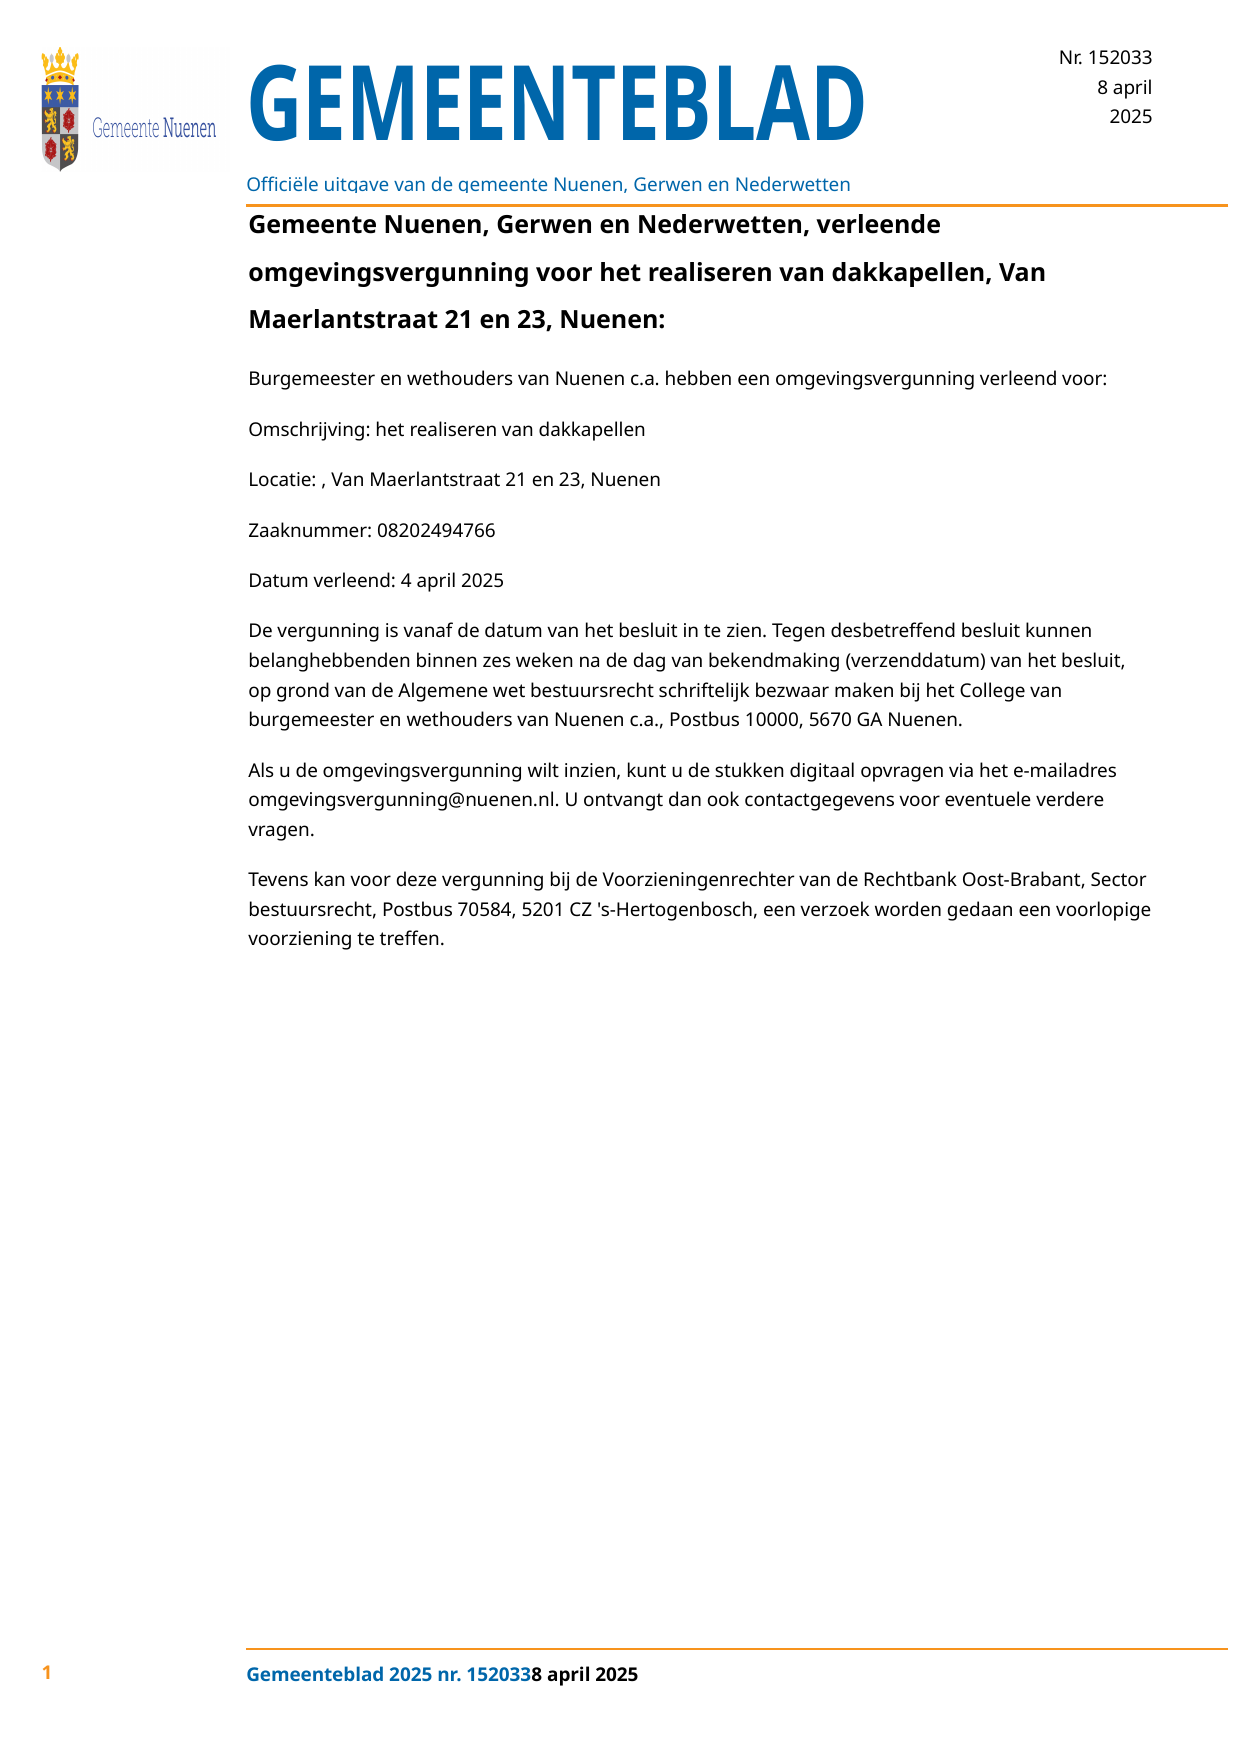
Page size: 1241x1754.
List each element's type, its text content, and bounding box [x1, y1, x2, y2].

text De vergunning is vanaf de datum van het besluit in te zien. Tegen desbetreffend besluit kunnen belanghebbenden binnen zes weken na de dag van bekendmaking (verzenddatum) van het besluit, op grond van de Algemene wet bestuursrecht schriftelijk bezwaar maken bij het College van burgemeester en wethouders van Nuenen c.a., Postbus 10000, 5670 GA Nuenen. [248, 618, 1152, 732]
text Zaaknummer: 08202494766 [248, 517, 1152, 542]
text Als u de omgevingsvergunning wilt inzien, kunt u de stukken digitaal opvragen via het e-mailadres omgevingsvergunning@nuenen.nl. U ontvangt dan ook contactgegevens voor eventuele verdere vragen. [248, 757, 1152, 842]
text Gemeente Nuenen, Gerwen en Nederwetten, verleende omgevingsvergunning voor het realiseren van dakkapellen, Van Maerlantstraat 21 en 23, Nuenen: [248, 207, 1152, 336]
text Tevens kan voor deze vergunning bij de Voorzieningenrechter van de Rechtbank Oost-Brabant, Sector bestuursrecht, Postbus 70584, 5201 CZ 's-Hertogenbosch, een verzoek worden gedaan een voorlopige voorziening te treffen. [248, 866, 1152, 951]
text Datum verleend: 4 april 2025 [248, 567, 1152, 593]
picture [41, 47, 231, 172]
text Burgemeester en wethouders van Nuenen c.a. hebben een omgevingsvergunning verleend voor: [248, 366, 1152, 391]
text Locatie: , Van Maerlantstraat 21 en 23, Nuenen [248, 466, 1152, 492]
text Omschrijving: het realiseren van dakkapellen [248, 416, 1152, 442]
